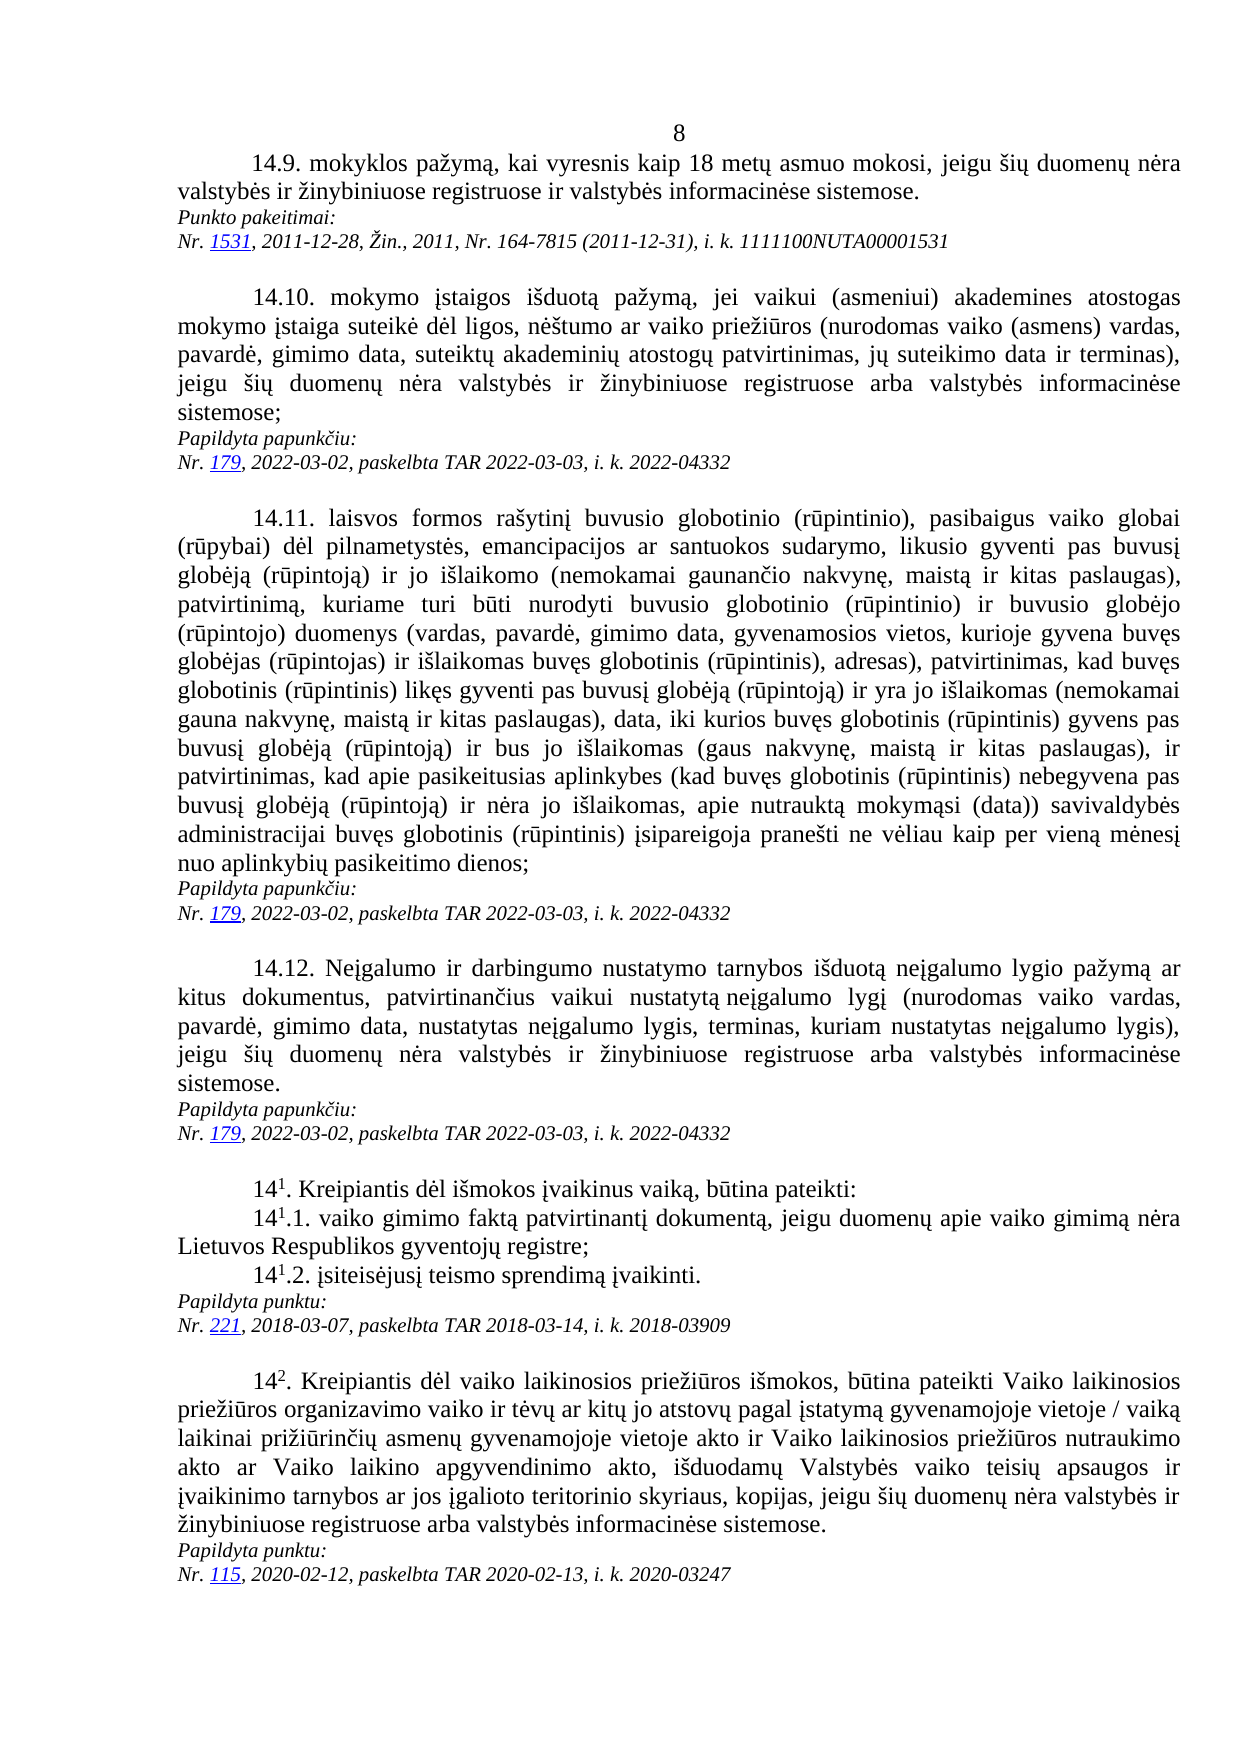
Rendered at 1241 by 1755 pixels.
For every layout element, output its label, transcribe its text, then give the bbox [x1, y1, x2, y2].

text 14.10. mokymo įstaigos išduotą pažymą, jei vaikui (asmeniui) akademines atostogas mokymo įstaiga suteikė dėl ligos, nėštumo ar vaiko priežiūros (nurodomas vaiko (asmens) vardas, pavardė, gimimo data, suteiktų akademinių atostogų patvirtinimas, jų suteikimo data ir terminas), jeigu šių duomenų nėra valstybės ir žinybiniuose registruose arba valstybės informacinėse sistemose; [177, 282, 1181, 426]
text 14.12. Neįgalumo ir darbingumo nustatymo tarnybos išduotą neįgalumo lygio pažymą ar kitus dokumentus, patvirtinančius vaikui nustatytą neįgalumo lygį (nurodomas vaiko vardas, pavardė, gimimo data, nustatytas neįgalumo lygis, terminas, kuriam nustatytas neįgalumo lygis), jeigu šių duomenų nėra valstybės ir žinybiniuose registruose arba valstybės informacinėse sistemose. [177, 953, 1181, 1097]
text Papildyta punktu: [177, 1538, 1181, 1562]
text 14.11. laisvos formos rašytinį buvusio globotinio (rūpintinio), pasibaigus vaiko globai (rūpybai) dėl pilnametystės, emancipacijos ar santuokos sudarymo, likusio gyventi pas buvusį globėją (rūpintoją) ir jo išlaikomo (nemokamai gaunančio nakvynę, maistą ir kitas paslaugas), patvirtinimą, kuriame turi būti nurodyti buvusio globotinio (rūpintinio) ir buvusio globėjo (rūpintojo) duomenys (vardas, pavardė, gimimo data, gyvenamosios vietos, kurioje gyvena buvęs globėjas (rūpintojas) ir išlaikomas buvęs globotinis (rūpintinis), adresas), patvirtinimas, kad buvęs globotinis (rūpintinis) likęs gyventi pas buvusį globėją (rūpintoją) ir yra jo išlaikomas (nemokamai gauna nakvynę, maistą ir kitas paslaugas), data, iki kurios buvęs globotinis (rūpintinis) gyvens pas buvusį globėją (rūpintoją) ir bus jo išlaikomas (gaus nakvynę, maistą ir kitas paslaugas), ir patvirtinimas, kad apie pasikeitusias aplinkybes (kad buvęs globotinis (rūpintinis) nebegyvena pas buvusį globėją (rūpintoją) ir nėra jo išlaikomas, apie nutrauktą mokymąsi (data)) savivaldybės administracijai buvęs globotinis (rūpintinis) įsipareigoja pranešti ne vėliau kaip per vieną mėnesį nuo aplinkybių pasikeitimo dienos; [177, 503, 1181, 876]
text Nr. 179, 2022-03-02, paskelbta TAR 2022-03-03, i. k. 2022-04332 [177, 900, 1181, 924]
text 141.2. įsiteisėjusį teismo sprendimą įvaikinti. [177, 1260, 1181, 1289]
text Nr. 179, 2022-03-02, paskelbta TAR 2022-03-03, i. k. 2022-04332 [177, 1121, 1181, 1145]
text Nr. 115, 2020-02-12, paskelbta TAR 2020-02-13, i. k. 2020-03247 [177, 1562, 1181, 1586]
text Punkto pakeitimai: [177, 205, 1181, 229]
text Papildyta papunkčiu: [177, 876, 1181, 900]
text 141.1. vaiko gimimo faktą patvirtinantį dokumentą, jeigu duomenų apie vaiko gimimą nėra Lietuvos Respublikos gyventojų registre; [177, 1203, 1181, 1260]
text 141. Kreipiantis dėl išmokos įvaikinus vaiką, būtina pateikti: [177, 1174, 1181, 1203]
text Nr. 1531, 2011-12-28, Žin., 2011, Nr. 164-7815 (2011-12-31), i. k. 1111100NUTA00001531 [177, 229, 1181, 253]
text Papildyta papunkčiu: [177, 426, 1181, 450]
text 14.9. mokyklos pažymą, kai vyresnis kaip 18 metų asmuo mokosi, jeigu šių duomenų nėra valstybės ir žinybiniuose registruose ir valstybės informacinėse sistemose. [177, 148, 1181, 205]
text Nr. 221, 2018-03-07, paskelbta TAR 2018-03-14, i. k. 2018-03909 [177, 1313, 1181, 1337]
text 142. Kreipiantis dėl vaiko laikinosios priežiūros išmokos, būtina pateikti Vaiko laikinosios priežiūros organizavimo vaiko ir tėvų ar kitų jo atstovų pagal įstatymą gyvenamojoje vietoje / vaiką laikinai prižiūrinčių asmenų gyvenamojoje vietoje akto ir Vaiko laikinosios priežiūros nutraukimo akto ar Vaiko laikino apgyvendinimo akto, išduodamų Valstybės vaiko teisių apsaugos ir įvaikinimo tarnybos ar jos įgalioto teritorinio skyriaus, kopijas, jeigu šių duomenų nėra valstybės ir žinybiniuose registruose arba valstybės informacinėse sistemose. [177, 1366, 1181, 1538]
text Nr. 179, 2022-03-02, paskelbta TAR 2022-03-03, i. k. 2022-04332 [177, 450, 1181, 474]
text Papildyta papunkčiu: [177, 1097, 1181, 1121]
text Papildyta punktu: [177, 1289, 1181, 1313]
